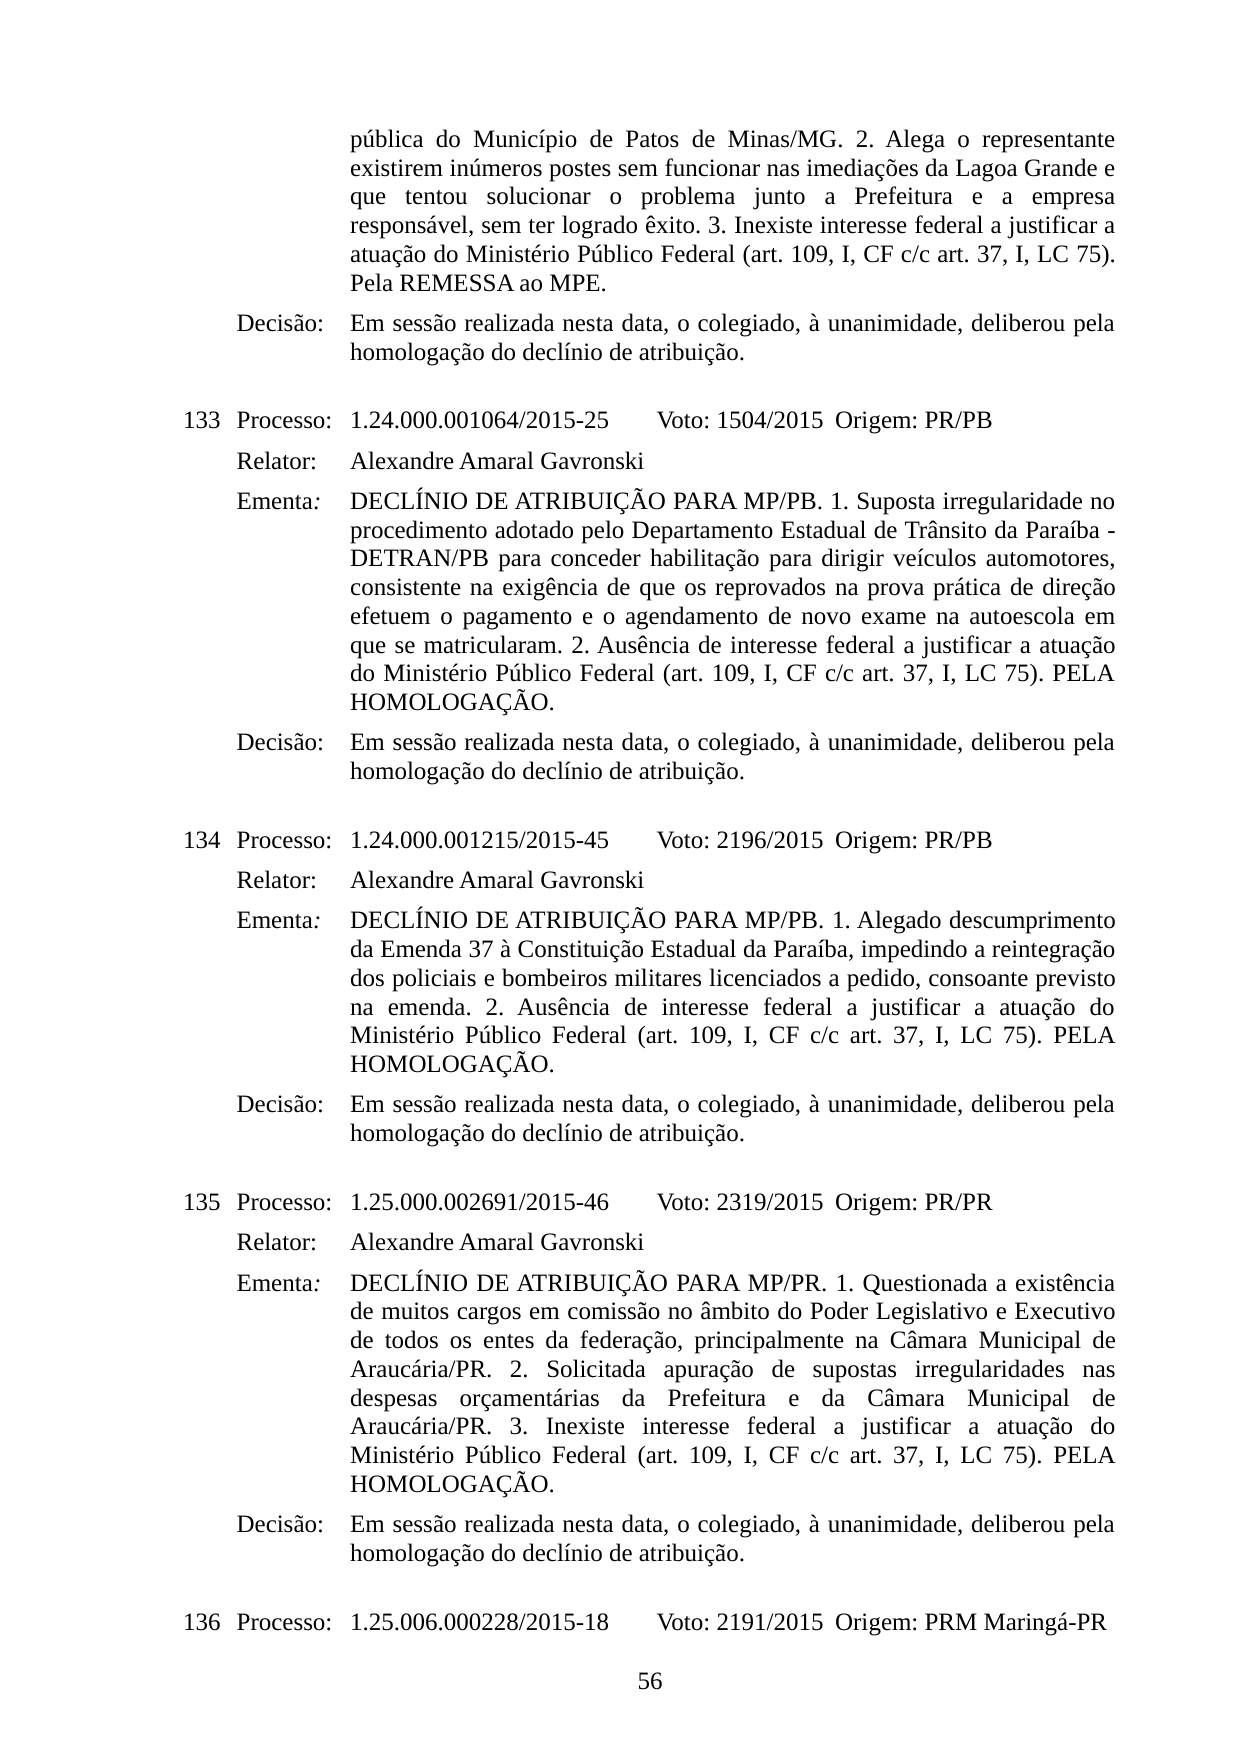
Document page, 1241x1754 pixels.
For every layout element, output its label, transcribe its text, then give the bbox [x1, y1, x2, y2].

table_cell DECLÍNIO DE ATRIBUIÇÃO PARA MP/PR. 1. Questionada a existência de muitos cargos em comissão no âmbito do Poder Legislativo e Executivo de todos os entes da federação, principalmente na Câmara Municipal de Araucária/PR. 2. Solicitada apuração de supostas irregularidades nas despesas orçamentárias da Prefeitura e da Câmara Municipal de Araucária/PR. 3. Inexiste interesse federal a justificar a atuação do Ministério Público Federal (art. 109, I, CF c/c art. 37, I, LC 75). PELA HOMOLOGAÇÃO. [344, 1262, 1122, 1503]
table_cell Ementa: [231, 480, 344, 722]
table_cell Alexandre Amaral Gavronski [344, 440, 1122, 480]
table_cell [177, 118, 231, 302]
table_cell Em sessão realizada nesta data, o colegiado, à unanimidade, deliberou pela homologação do declínio de atribuição. [344, 722, 1122, 791]
table_header 133 [177, 400, 231, 440]
table_cell [177, 860, 231, 900]
table_header Voto: 2319/2015 [651, 1181, 829, 1222]
table_header 1.24.000.001215/2015-45 [344, 819, 651, 859]
table_cell Relator: [231, 860, 344, 900]
table_header Processo: [231, 819, 344, 859]
table_header 135 [177, 1181, 231, 1222]
table_cell [177, 900, 231, 1084]
table_cell [177, 1503, 231, 1572]
table_cell Ementa: [231, 900, 344, 1084]
table_cell Decisão: [231, 302, 344, 371]
table_cell [177, 480, 231, 722]
table_cell [177, 1222, 231, 1262]
table_header Voto: 2196/2015 [651, 819, 829, 859]
table_header Processo: [231, 1601, 344, 1641]
table_cell pública do Município de Patos de Minas/MG. 2. Alega o representante existirem inúmeros postes sem funcionar nas imediações da Lagoa Grande e que tentou solucionar o problema junto a Prefeitura e a empresa responsável, sem ter logrado êxito. 3. Inexiste interesse federal a justificar a atuação do Ministério Público Federal (art. 109, I, CF c/c art. 37, I, LC 75). Pela REMESSA ao MPE. [344, 118, 1122, 302]
table_cell Alexandre Amaral Gavronski [344, 1222, 1122, 1262]
table_header Processo: [231, 400, 344, 440]
table_cell Em sessão realizada nesta data, o colegiado, à unanimidade, deliberou pela homologação do declínio de atribuição. [344, 1084, 1122, 1153]
table_cell Ementa: [231, 1262, 344, 1503]
table_cell Alexandre Amaral Gavronski [344, 860, 1122, 900]
table_header Voto: 2191/2015 [651, 1601, 829, 1641]
table_cell Decisão: [231, 1503, 344, 1572]
table_cell Relator: [231, 1222, 344, 1262]
table_header Origem: PR/PB [829, 819, 1122, 859]
table_header 1.25.000.002691/2015-46 [344, 1181, 651, 1222]
table_header Origem: PR/PB [829, 400, 1122, 440]
table_cell Decisão: [231, 722, 344, 791]
table_cell DECLÍNIO DE ATRIBUIÇÃO PARA MP/PB. 1. Alegado descumprimento da Emenda 37 à Constituição Estadual da Paraíba, impedindo a reintegração dos policiais e bombeiros militares licenciados a pedido, consoante previsto na emenda. 2. Ausência de interesse federal a justificar a atuação do Ministério Público Federal (art. 109, I, CF c/c art. 37, I, LC 75). PELA HOMOLOGAÇÃO. [344, 900, 1122, 1084]
table_header Origem: PR/PR [829, 1181, 1122, 1222]
table_cell [177, 302, 231, 371]
table_header 136 [177, 1601, 231, 1641]
table_cell [177, 440, 231, 480]
table_cell [177, 1262, 231, 1503]
table_cell [177, 722, 231, 791]
table_cell Em sessão realizada nesta data, o colegiado, à unanimidade, deliberou pela homologação do declínio de atribuição. [344, 302, 1122, 371]
table_cell Em sessão realizada nesta data, o colegiado, à unanimidade, deliberou pela homologação do declínio de atribuição. [344, 1503, 1122, 1572]
table_cell Decisão: [231, 1084, 344, 1153]
table_cell Relator: [231, 440, 344, 480]
table_header 1.24.000.001064/2015-25 [344, 400, 651, 440]
table_header 1.25.006.000228/2015-18 [344, 1601, 651, 1641]
table_header 134 [177, 819, 231, 859]
table_header Voto: 1504/2015 [651, 400, 829, 440]
table_cell [177, 1084, 231, 1153]
table_cell [231, 118, 344, 302]
table_header Processo: [231, 1181, 344, 1222]
table_cell DECLÍNIO DE ATRIBUIÇÃO PARA MP/PB. 1. Suposta irregularidade no procedimento adotado pelo Departamento Estadual de Trânsito da Paraíba - DETRAN/PB para conceder habilitação para dirigir veículos automotores, consistente na exigência de que os reprovados na prova prática de direção efetuem o pagamento e o agendamento de novo exame na autoescola em que se matricularam. 2. Ausência de interesse federal a justificar a atuação do Ministério Público Federal (art. 109, I, CF c/c art. 37, I, LC 75). PELA HOMOLOGAÇÃO. [344, 480, 1122, 722]
table_header Origem: PRM Maringá-PR [829, 1601, 1122, 1641]
